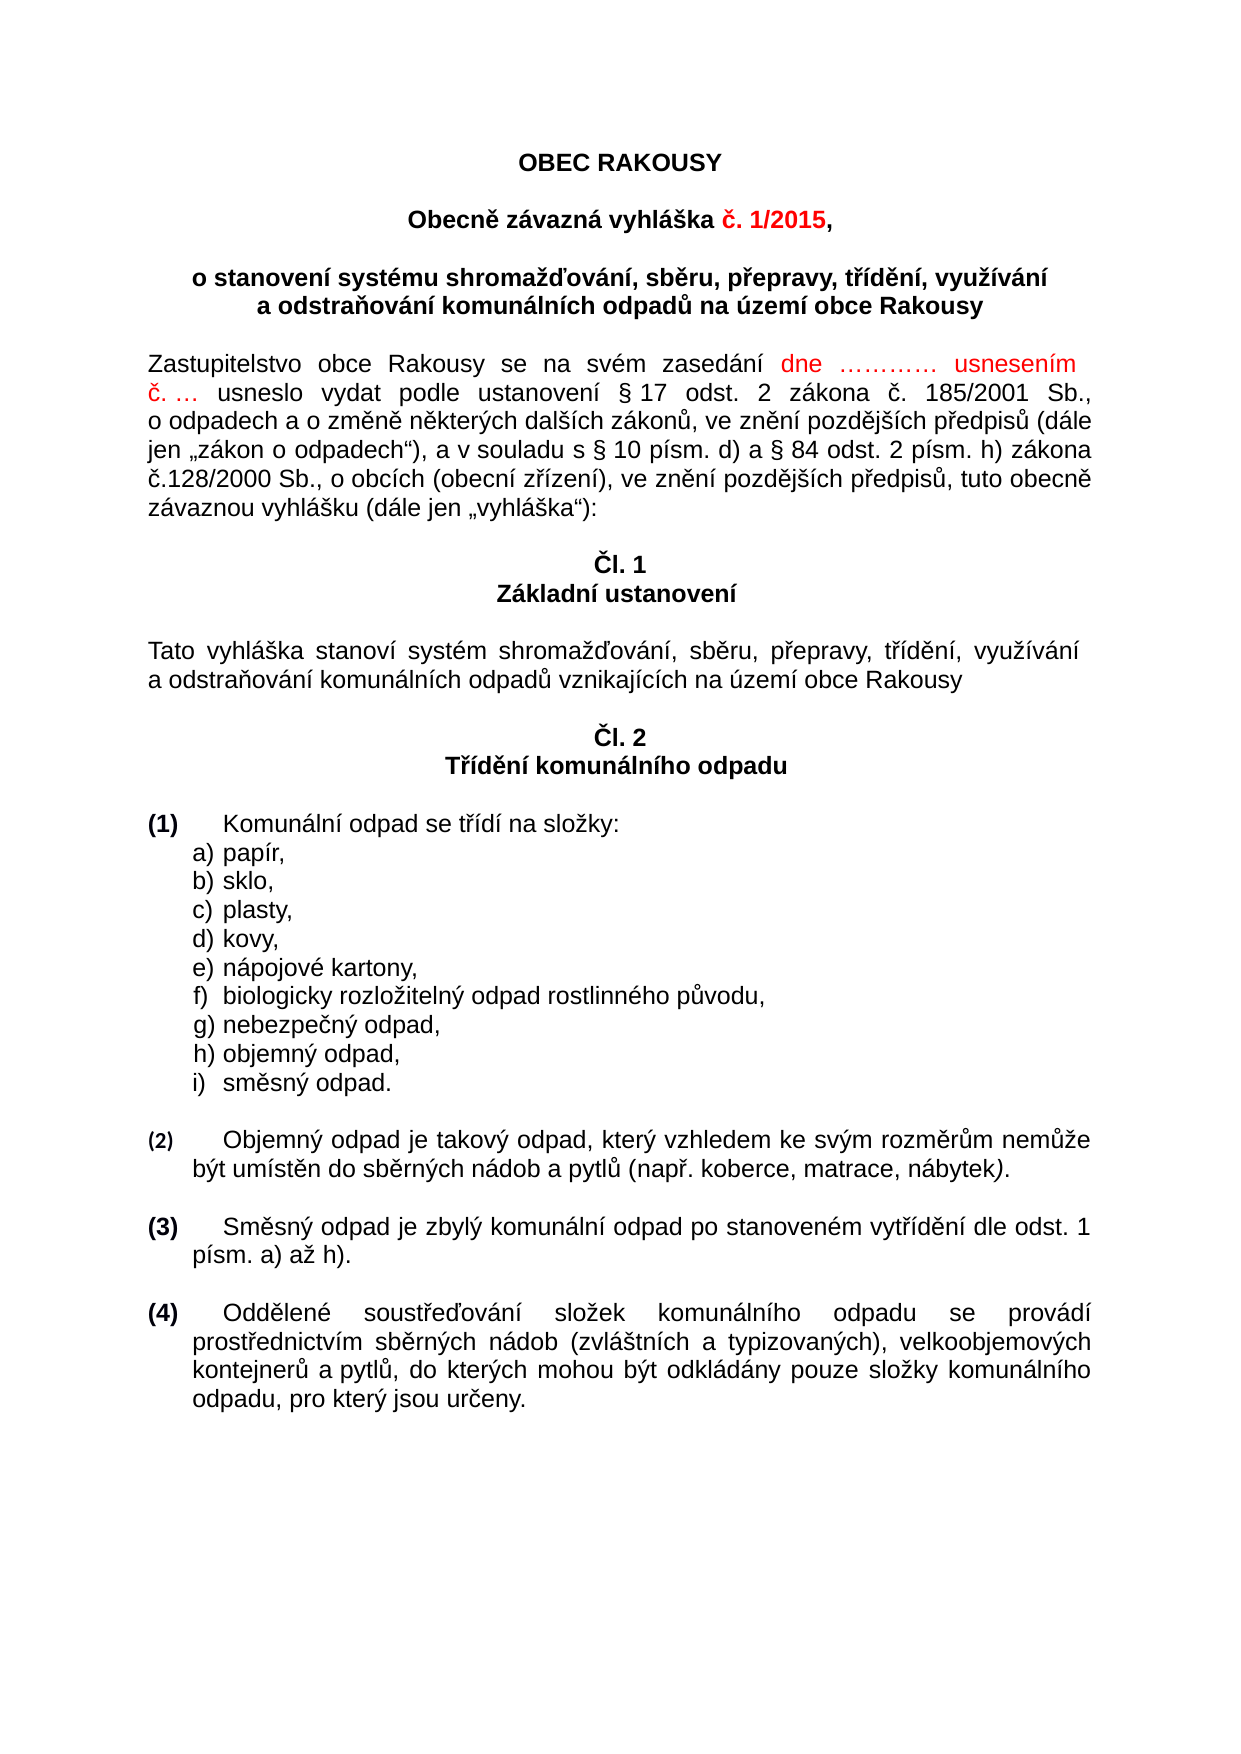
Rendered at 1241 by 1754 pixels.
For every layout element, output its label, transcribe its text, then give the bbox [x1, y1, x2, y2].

list Směsný odpad je zbylý komunální odpad po stanoveném vytřídění dle odst. 1 písm. a) až h). [148, 1212, 1092, 1269]
list nebezpečný odpad, [193, 1010, 1092, 1039]
text Zastupitelstvo obce Rakousy se na svém zasedání dne ………… usnesením č. … usneslo vydat podle ustanovení § 17 odst. 2 zákona č. 185/2001 Sb., o odpadech a o změně některých dalších zákonů, ve znění pozdějších předpisů (dále jen „zákon o odpadech“), a v souladu s § 10 písm. d) a § 84 odst. 2 písm. h) zákona č.128/2000 Sb., o obcích (obecní zřízení), ve znění pozdějších předpisů, tuto obecně závaznou vyhlášku (dále jen „vyhláška“): [148, 349, 1092, 521]
text Obec Rakousy [148, 148, 1092, 176]
list sklo, [192, 866, 1092, 895]
list směsný odpad. [192, 1068, 1092, 1096]
list biologicky rozložitelný odpad rostlinného původu, [193, 981, 1092, 1010]
list kovy, [192, 924, 1092, 953]
text Čl. 1 [148, 550, 1092, 579]
list objemný odpad, [193, 1039, 1092, 1068]
text Čl. 2 [148, 723, 1092, 751]
list Oddělené soustřeďování složek komunálního odpadu se provádí prostřednictvím sběrných nádob (zvláštních a typizovaných), velkoobjemových kontejnerů a pytlů, do kterých mohou být odkládány pouze složky komunálního odpadu, pro který jsou určeny. [148, 1298, 1092, 1413]
list Komunální odpad se třídí na složky: [148, 809, 1092, 838]
text Třídění komunálního odpadu [148, 751, 1092, 780]
text Tato vyhláška stanoví systém shromažďování, sběru, přepravy, třídění, využívání a odstraňování komunálních odpadů vznikajících na území obce Rakousy [148, 636, 1092, 694]
text o stanovení systému shromažďování, sběru, přepravy, třídění, využívání a odstraňování komunálních odpadů na území obce Rakousy [148, 263, 1092, 320]
list papír, [192, 838, 1092, 866]
text Základní ustanovení [148, 579, 1092, 608]
list Objemný odpad je takový odpad, který vzhledem ke svým rozměrům nemůže být umístěn do sběrných nádob a pytlů (např. koberce, matrace, nábytek). [148, 1125, 1092, 1183]
text Obecně závazná vyhláška č. 1/2015, [148, 205, 1092, 234]
list nápojové kartony, [192, 953, 1092, 981]
list plasty, [192, 895, 1092, 924]
